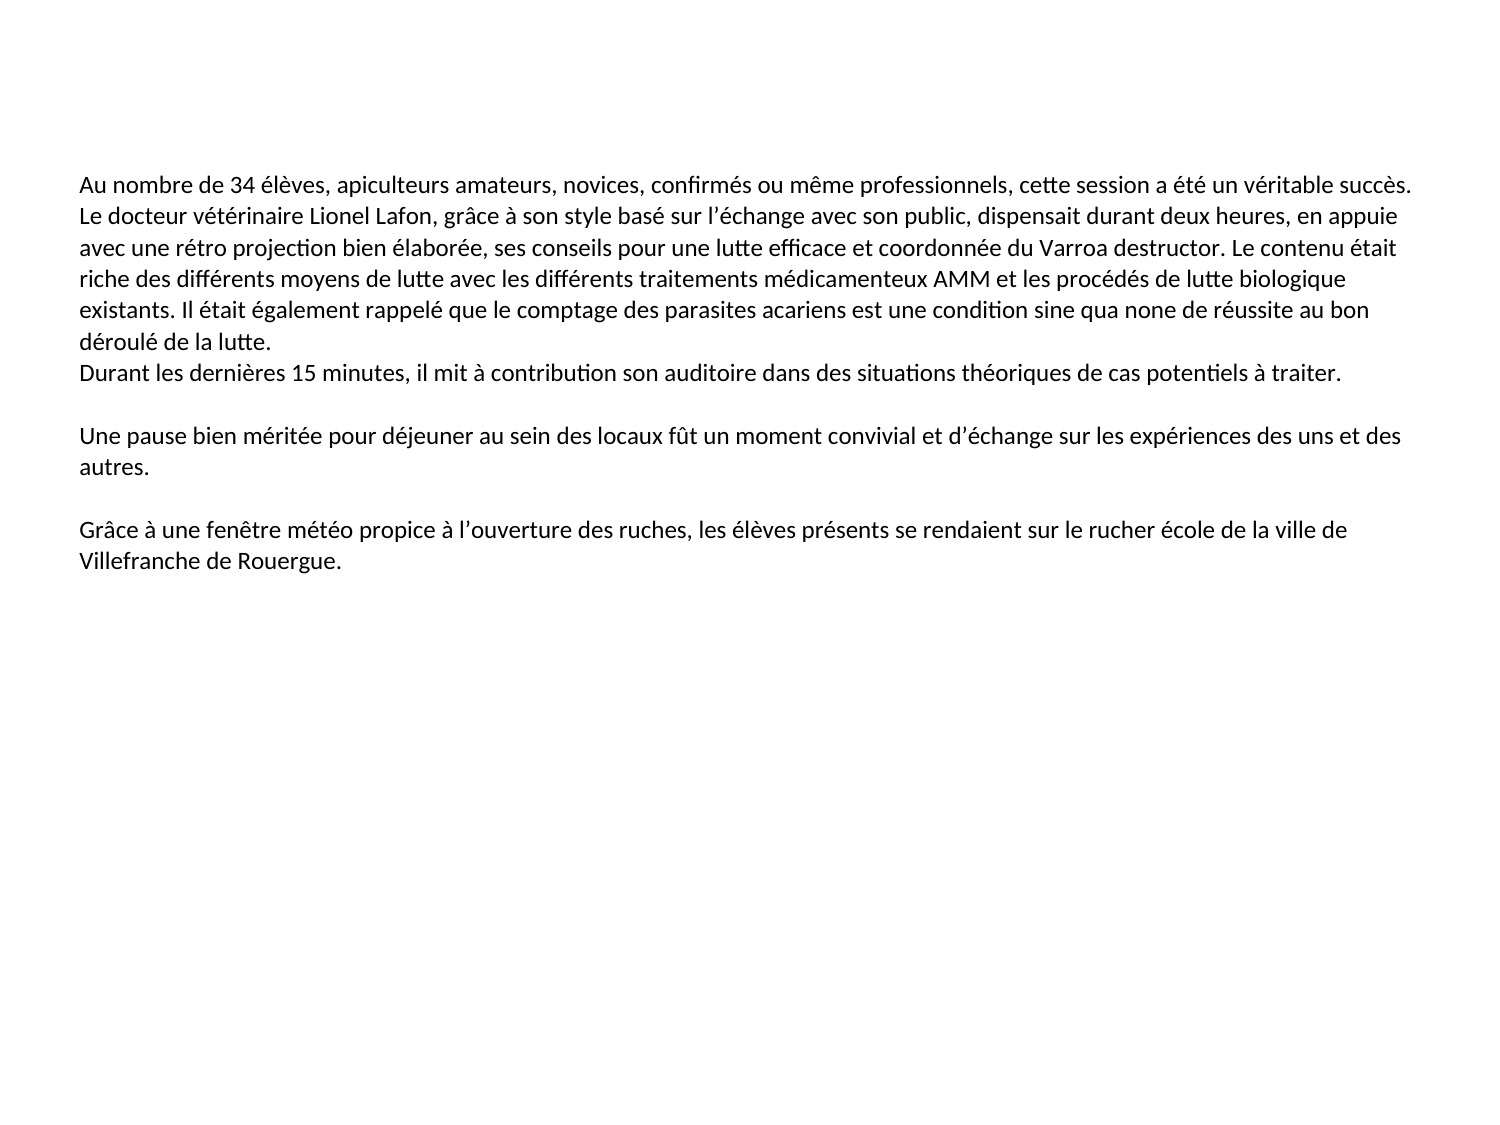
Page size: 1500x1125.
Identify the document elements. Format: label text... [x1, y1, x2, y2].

text Grâce à une fenêtre météo propice à l’ouverture des ruches, les élèves présents se rendaient sur le rucher école de la ville de Villefranche de Rouergue. [79, 514, 1427, 576]
text Au nombre de 34 élèves, apiculteurs amateurs, novices, confirmés ou même professionnels, cette session a été un véritable succès. [79, 169, 1427, 199]
text Une pause bien méritée pour déjeuner au sein des locaux fût un moment convivial et d’échange sur les expériences des uns et des autres. [79, 420, 1427, 482]
text Durant les dernières 15 minutes, il mit à contribution son auditoire dans des situations théoriques de cas potentiels à traiter. [79, 357, 1427, 388]
text Le docteur vétérinaire Lionel Lafon, grâce à son style basé sur l’échange avec son public, dispensait durant deux heures, en appuie avec une rétro projection bien élaborée, ses conseils pour une lutte efficace et coordonnée du Varroa destructor. Le contenu était riche des différents moyens de lutte avec les différents traitements médicamenteux AMM et les procédés de lutte biologique existants. Il était également rappelé que le comptage des parasites acariens est une condition sine qua none de réussite au bon déroulé de la lutte. [79, 200, 1427, 356]
